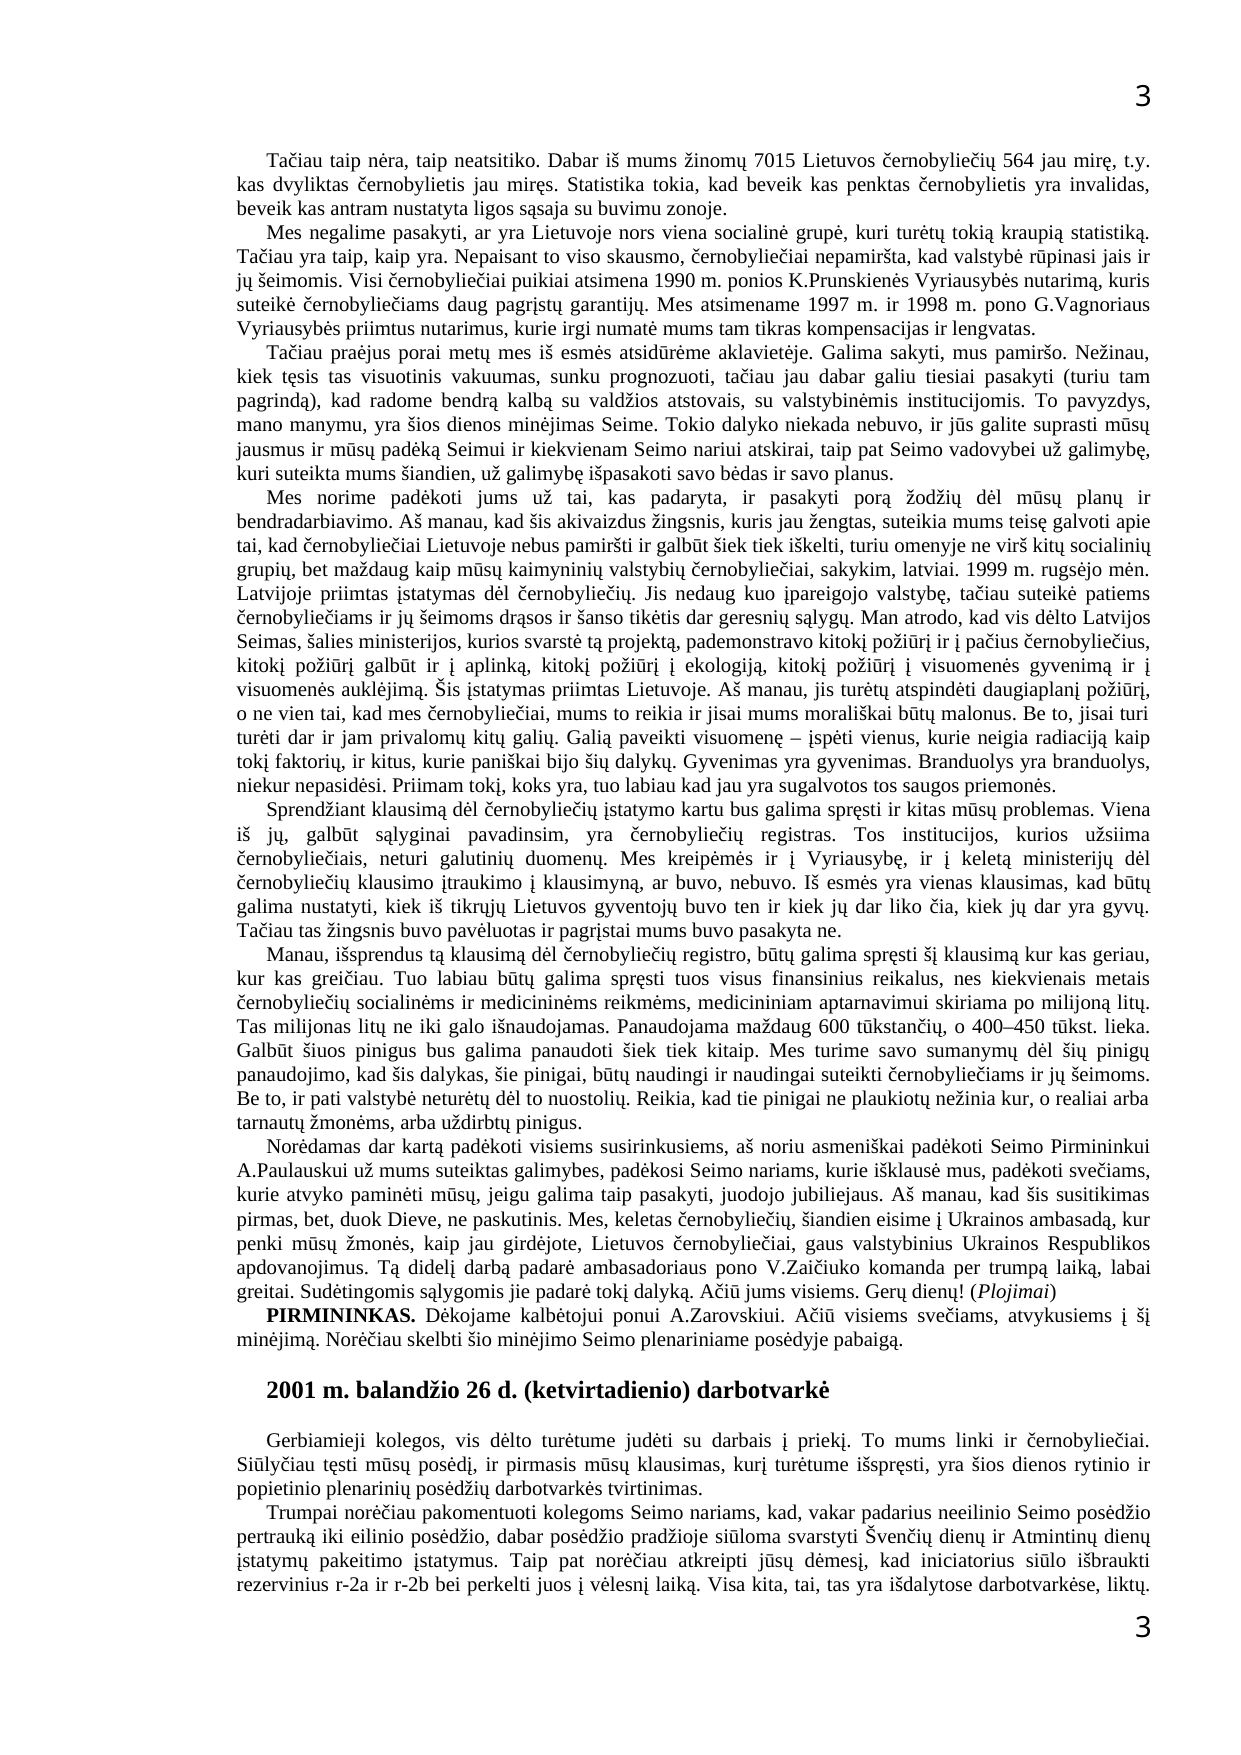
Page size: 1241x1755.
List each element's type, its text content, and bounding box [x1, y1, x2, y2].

text Tačiau taip nėra, taip neatsitiko. Dabar iš mums žinomų 7015 Lietuvos černobyliečių 564 jau mirę, t.y. kas dvyliktas černobylietis jau miręs. Statistika tokia, kad beveik kas penktas černobylietis yra invalidas, beveik kas antram nustatyta ligos sąsaja su buvimu zonoje. [236, 148, 1152, 220]
text Sprendžiant klausimą dėl černobyliečių įstatymo kartu bus galima spręsti ir kitas mūsų problemas. Viena iš jų, galbūt sąlyginai pavadinsim, yra černobyliečių registras. Tos institucijos, kurios užsiima černobyliečiais, neturi galutinių duomenų. Mes kreipėmės ir į Vyriausybę, ir į keletą ministerijų dėl černobyliečių klausimo įtraukimo į klausimyną, ar buvo, nebuvo. Iš esmės yra vienas klausimas, kad būtų galima nustatyti, kiek iš tikrųjų Lietuvos gyventojų buvo ten ir kiek jų dar liko čia, kiek jų dar yra gyvų. Tačiau tas žingsnis buvo pavėluotas ir pagrįstai mums buvo pasakyta ne. [236, 797, 1152, 942]
text Mes negalime pasakyti, ar yra Lietuvoje nors viena socialinė grupė, kuri turėtų tokią kraupią statistiką. Tačiau yra taip, kaip yra. Nepaisant to viso skausmo, černobyliečiai nepamiršta, kad valstybė rūpinasi jais ir jų šeimomis. Visi černobyliečiai puikiai atsimena 1990 m. ponios K.Prunskienės Vyriausybės nutarimą, kuris suteikė černobyliečiams daug pagrįstų garantijų. Mes atsimename 1997 m. ir 1998 m. pono G.Vagnoriaus Vyriausybės priimtus nutarimus, kurie irgi numatė mums tam tikras kompensacijas ir lengvatas. [236, 220, 1152, 340]
text Trumpai norėčiau pakomentuoti kolegoms Seimo nariams, kad, vakar padarius neeilinio Seimo posėdžio pertrauką iki eilinio posėdžio, dabar posėdžio pradžioje siūloma svarstyti Švenčių dienų ir Atmintinų dienų įstatymų pakeitimo įstatymus. Taip pat norėčiau atkreipti jūsų dėmesį, kad iniciatorius siūlo išbraukti rezervinius r-2a ir r-2b bei perkelti juos į vėlesnį laiką. Visa kita, tai, tas yra išdalytose darbotvarkėse, liktų. [236, 1500, 1152, 1596]
text Mes norime padėkoti jums už tai, kas padaryta, ir pasakyti porą žodžių dėl mūsų planų ir bendradarbiavimo. Aš manau, kad šis akivaizdus žingsnis, kuris jau žengtas, suteikia mums teisę galvoti apie tai, kad černobyliečiai Lietuvoje nebus pamiršti ir galbūt šiek tiek iškelti, turiu omenyje ne virš kitų socialinių grupių, bet maždaug kaip mūsų kaimyninių valstybių černobyliečiai, sakykim, latviai. 1999 m. rugsėjo mėn. Latvijoje priimtas įstatymas dėl černobyliečių. Jis nedaug kuo įpareigojo valstybę, tačiau suteikė patiems černobyliečiams ir jų šeimoms drąsos ir šanso tikėtis dar geresnių sąlygų. Man atrodo, kad vis dėlto Latvijos Seimas, šalies ministerijos, kurios svarstė tą projektą, pademonstravo kitokį požiūrį ir į pačius černobyliečius, kitokį požiūrį galbūt ir į aplinką, kitokį požiūrį į ekologiją, kitokį požiūrį į visuomenės gyvenimą ir į visuomenės auklėjimą. Šis įstatymas priimtas Lietuvoje. Aš manau, jis turėtų atspindėti daugiaplanį požiūrį, o ne vien tai, kad mes černobyliečiai, mums to reikia ir jisai mums morališkai būtų malonus. Be to, jisai turi turėti dar ir jam privalomų kitų galių. Galią paveikti visuomenę – įspėti vienus, kurie neigia radiaciją kaip tokį faktorių, ir kitus, kurie paniškai bijo šių dalykų. Gyvenimas yra gyvenimas. Branduolys yra branduolys, niekur nepasidėsi. Priimam tokį, koks yra, tuo labiau kad jau yra sugalvotos tos saugos priemonės. [236, 484, 1152, 797]
text Norėdamas dar kartą padėkoti visiems susirinkusiems, aš noriu asmeniškai padėkoti Seimo Pirmininkui A.Paulauskui už mums suteiktas galimybes, padėkosi Seimo nariams, kurie išklausė mus, padėkoti svečiams, kurie atvyko paminėti mūsų, jeigu galima taip pasakyti, juodojo jubiliejaus. Aš manau, kad šis susitikimas pirmas, bet, duok Dieve, ne paskutinis. Mes, keletas černobyliečių, šiandien eisime į Ukrainos ambasadą, kur penki mūsų žmonės, kaip jau girdėjote, Lietuvos černobyliečiai, gaus valstybinius Ukrainos Respublikos apdovanojimus. Tą didelį darbą padarė ambasadoriaus pono V.Zaičiuko komanda per trumpą laiką, labai greitai. Sudėtingomis sąlygomis jie padarė tokį dalyką. Ačiū jums visiems. Gerų dienų! (Plojimai) [236, 1134, 1152, 1303]
text Gerbiamieji kolegos, vis dėlto turėtume judėti su darbais į priekį. To mums linki ir černobyliečiai. Siūlyčiau tęsti mūsų posėdį, ir pirmasis mūsų klausimas, kurį turėtume išspręsti, yra šios dienos rytinio ir popietinio plenarinių posėdžių darbotvarkės tvirtinimas. [236, 1428, 1152, 1500]
text Tačiau praėjus porai metų mes iš esmės atsidūrėme aklavietėje. Galima sakyti, mus pamiršo. Nežinau, kiek tęsis tas visuotinis vakuumas, sunku prognozuoti, tačiau jau dabar galiu tiesiai pasakyti (turiu tam pagrindą), kad radome bendrą kalbą su valdžios atstovais, su valstybinėmis institucijomis. To pavyzdys, mano manymu, yra šios dienos minėjimas Seime. Tokio dalyko niekada nebuvo, ir jūs galite suprasti mūsų jausmus ir mūsų padėką Seimui ir kiekvienam Seimo nariui atskirai, taip pat Seimo vadovybei už galimybę, kuri suteikta mums šiandien, už galimybę išpasakoti savo bėdas ir savo planus. [236, 340, 1152, 484]
text PIRMININKAS. Dėkojame kalbėtojui ponui A.Zarovskiui. Ačiū visiems svečiams, atvykusiems į šį minėjimą. Norėčiau skelbti šio minėjimo Seimo plenariniame posėdyje pabaigą. [236, 1303, 1152, 1351]
text 2001 m. balandžio 26 d. (ketvirtadienio) darbotvarkė [236, 1375, 1152, 1404]
text Manau, išsprendus tą klausimą dėl černobyliečių registro, būtų galima spręsti šį klausimą kur kas geriau, kur kas greičiau. Tuo labiau būtų galima spręsti tuos visus finansinius reikalus, nes kiekvienais metais černobyliečių socialinėms ir medicininėms reikmėms, medicininiam aptarnavimui skiriama po milijoną litų. Tas milijonas litų ne iki galo išnaudojamas. Panaudojama maždaug 600 tūkstančių, o 400–450 tūkst. lieka. Galbūt šiuos pinigus bus galima panaudoti šiek tiek kitaip. Mes turime savo sumanymų dėl šių pinigų panaudojimo, kad šis dalykas, šie pinigai, būtų naudingi ir naudingai suteikti černobyliečiams ir jų šeimoms. Be to, ir pati valstybė neturėtų dėl to nuostolių. Reikia, kad tie pinigai ne plaukiotų nežinia kur, o realiai arba tarnautų žmonėms, arba uždirbtų pinigus. [236, 942, 1152, 1134]
